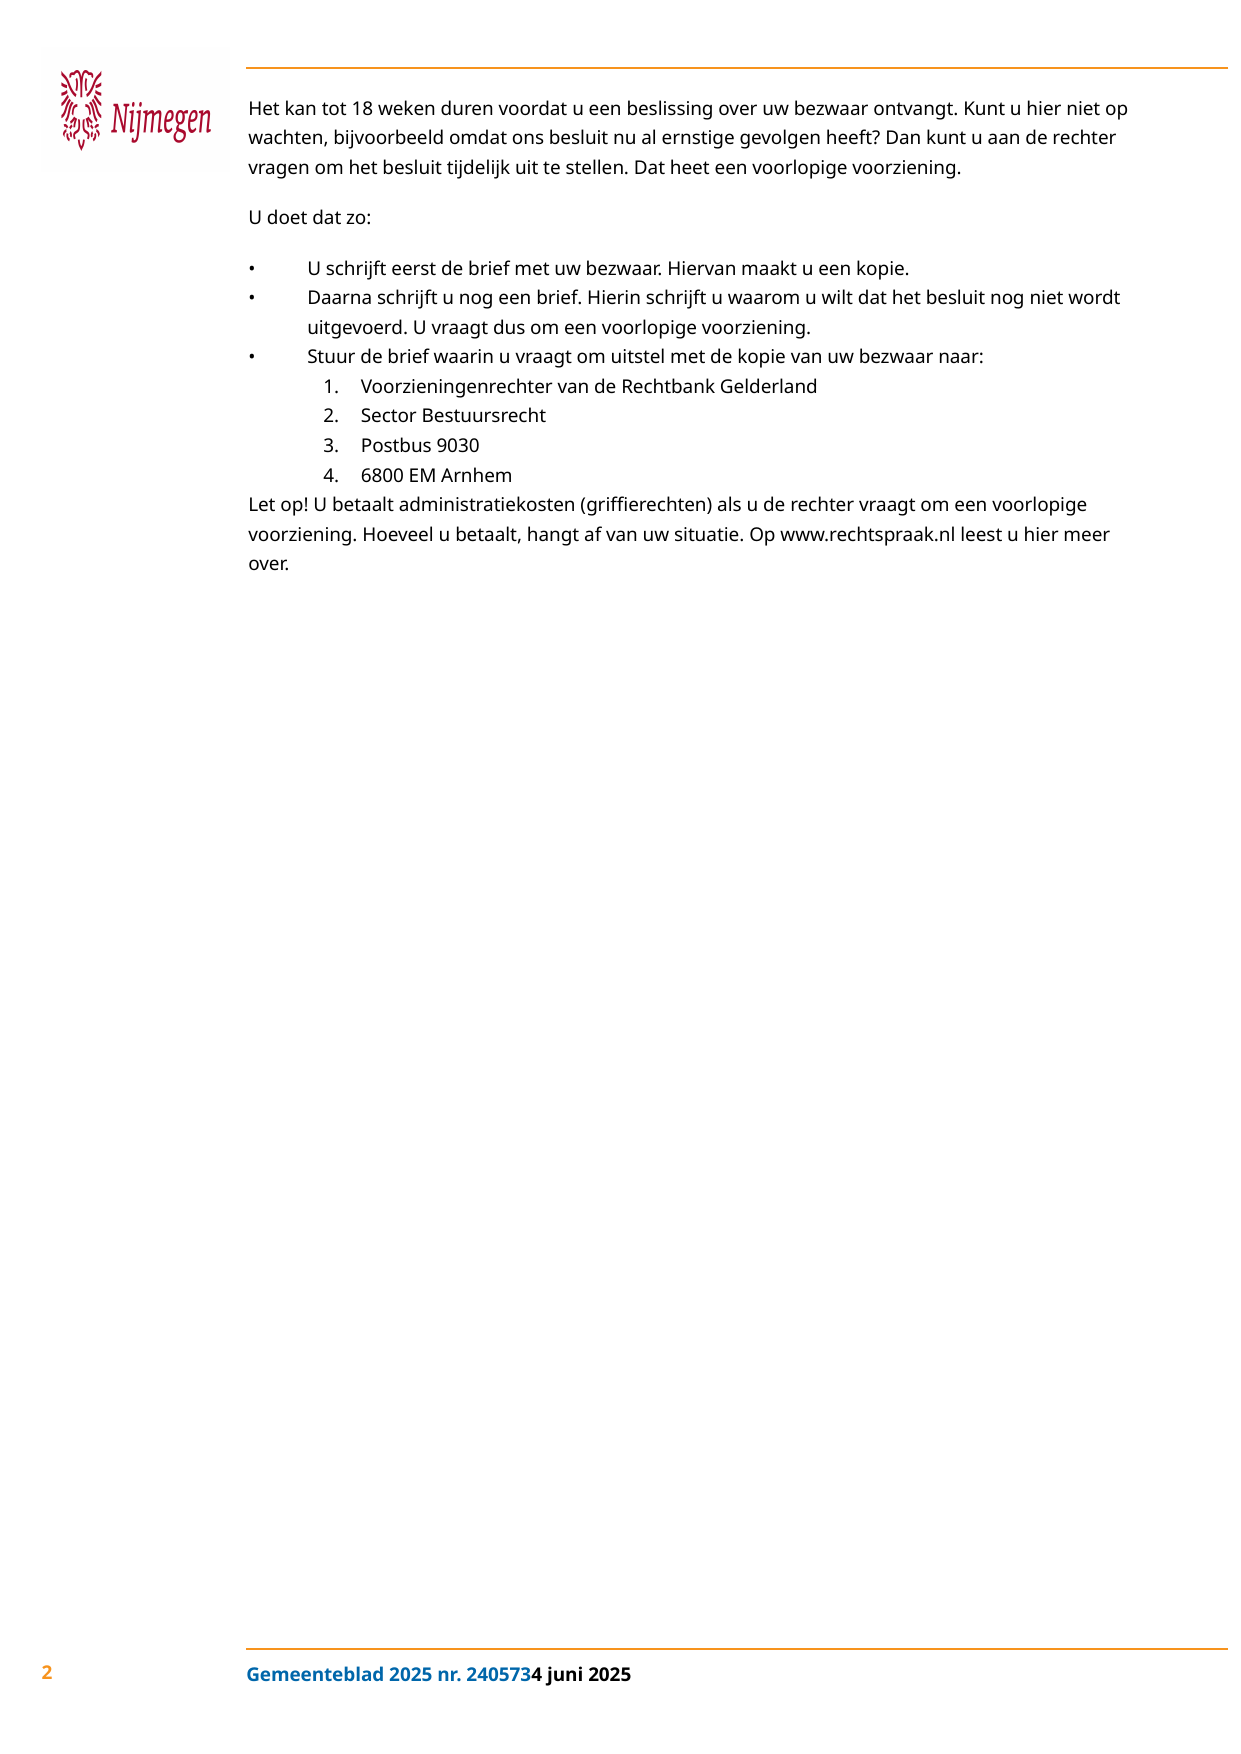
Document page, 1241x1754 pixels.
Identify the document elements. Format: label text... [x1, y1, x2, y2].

list Voorzieningenrechter van de Rechtbank Gelderland [323, 373, 1152, 399]
picture [41, 47, 231, 172]
list U schrijft eerst de brief met uw bezwaar. Hiervan maakt u een kopie. [248, 255, 1152, 281]
list Sector Bestuursrecht [323, 403, 1152, 428]
text Het kan tot 18 weken duren voordat u een beslissing over uw bezwaar ontvangt. Kunt u hier niet op wachten, bijvoorbeeld omdat ons besluit nu al ernstige gevolgen heeft? Dan kunt u aan de rechter vragen om het besluit tijdelijk uit te stellen. Dat heet een voorlopige voorziening. [248, 95, 1152, 180]
text U doet dat zo: [248, 204, 1152, 230]
text Let op! U betaalt administratiekosten (griffierechten) als u de rechter vraagt om een voorlopige voorziening. Hoeveel u betaalt, hangt af van uw situatie. Op www.rechtspraak.nl leest u hier meer over. [248, 491, 1152, 576]
list Stuur de brief waarin u vraagt om uitstel met de kopie van uw bezwaar naar: [248, 343, 1152, 369]
list Postbus 9030 [323, 432, 1152, 458]
list 6800 EM Arnhem [323, 462, 1152, 488]
list Daarna schrijft u nog een brief. Hierin schrijft u waarom u wilt dat het besluit nog niet wordt uitgevoerd. U vraagt dus om een voorlopige voorziening. [248, 284, 1152, 340]
